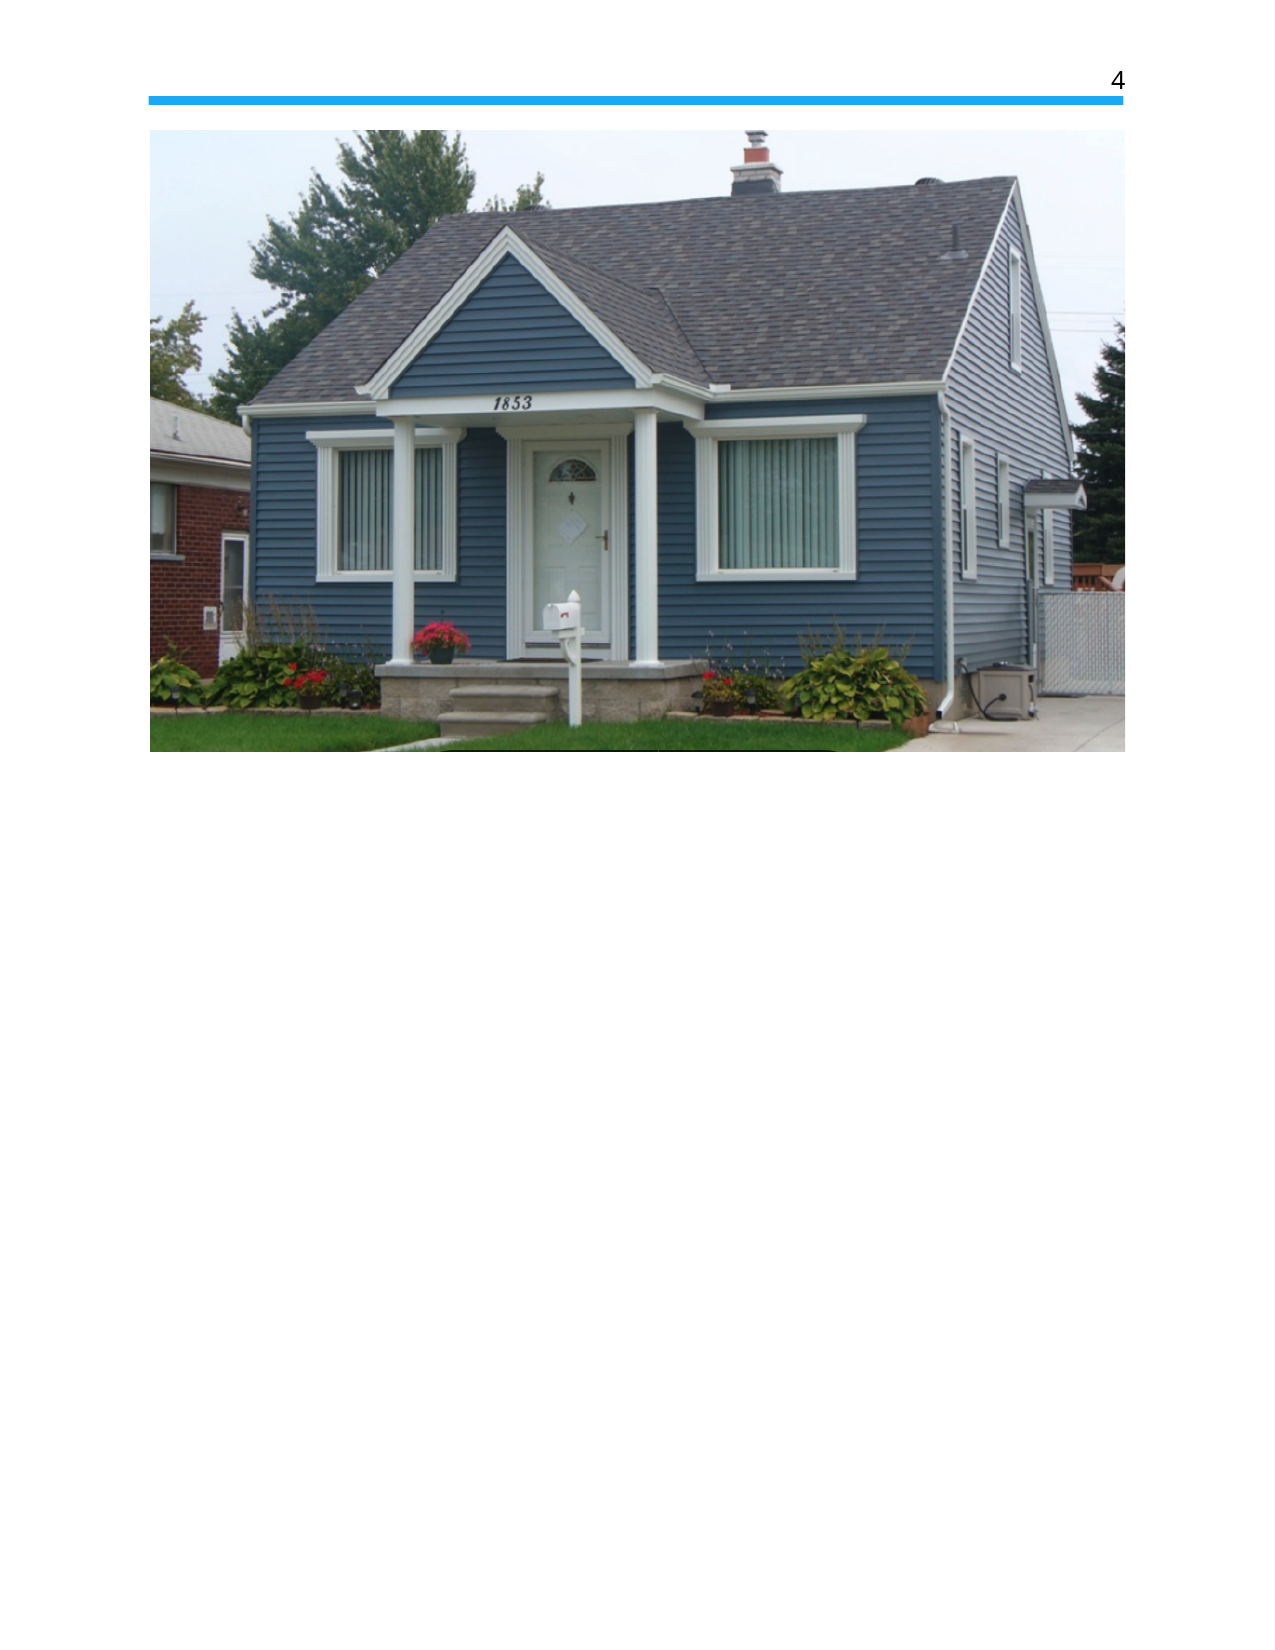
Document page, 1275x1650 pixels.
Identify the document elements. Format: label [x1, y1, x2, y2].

picture [150, 130, 1125, 752]
picture [148, 96, 1124, 105]
